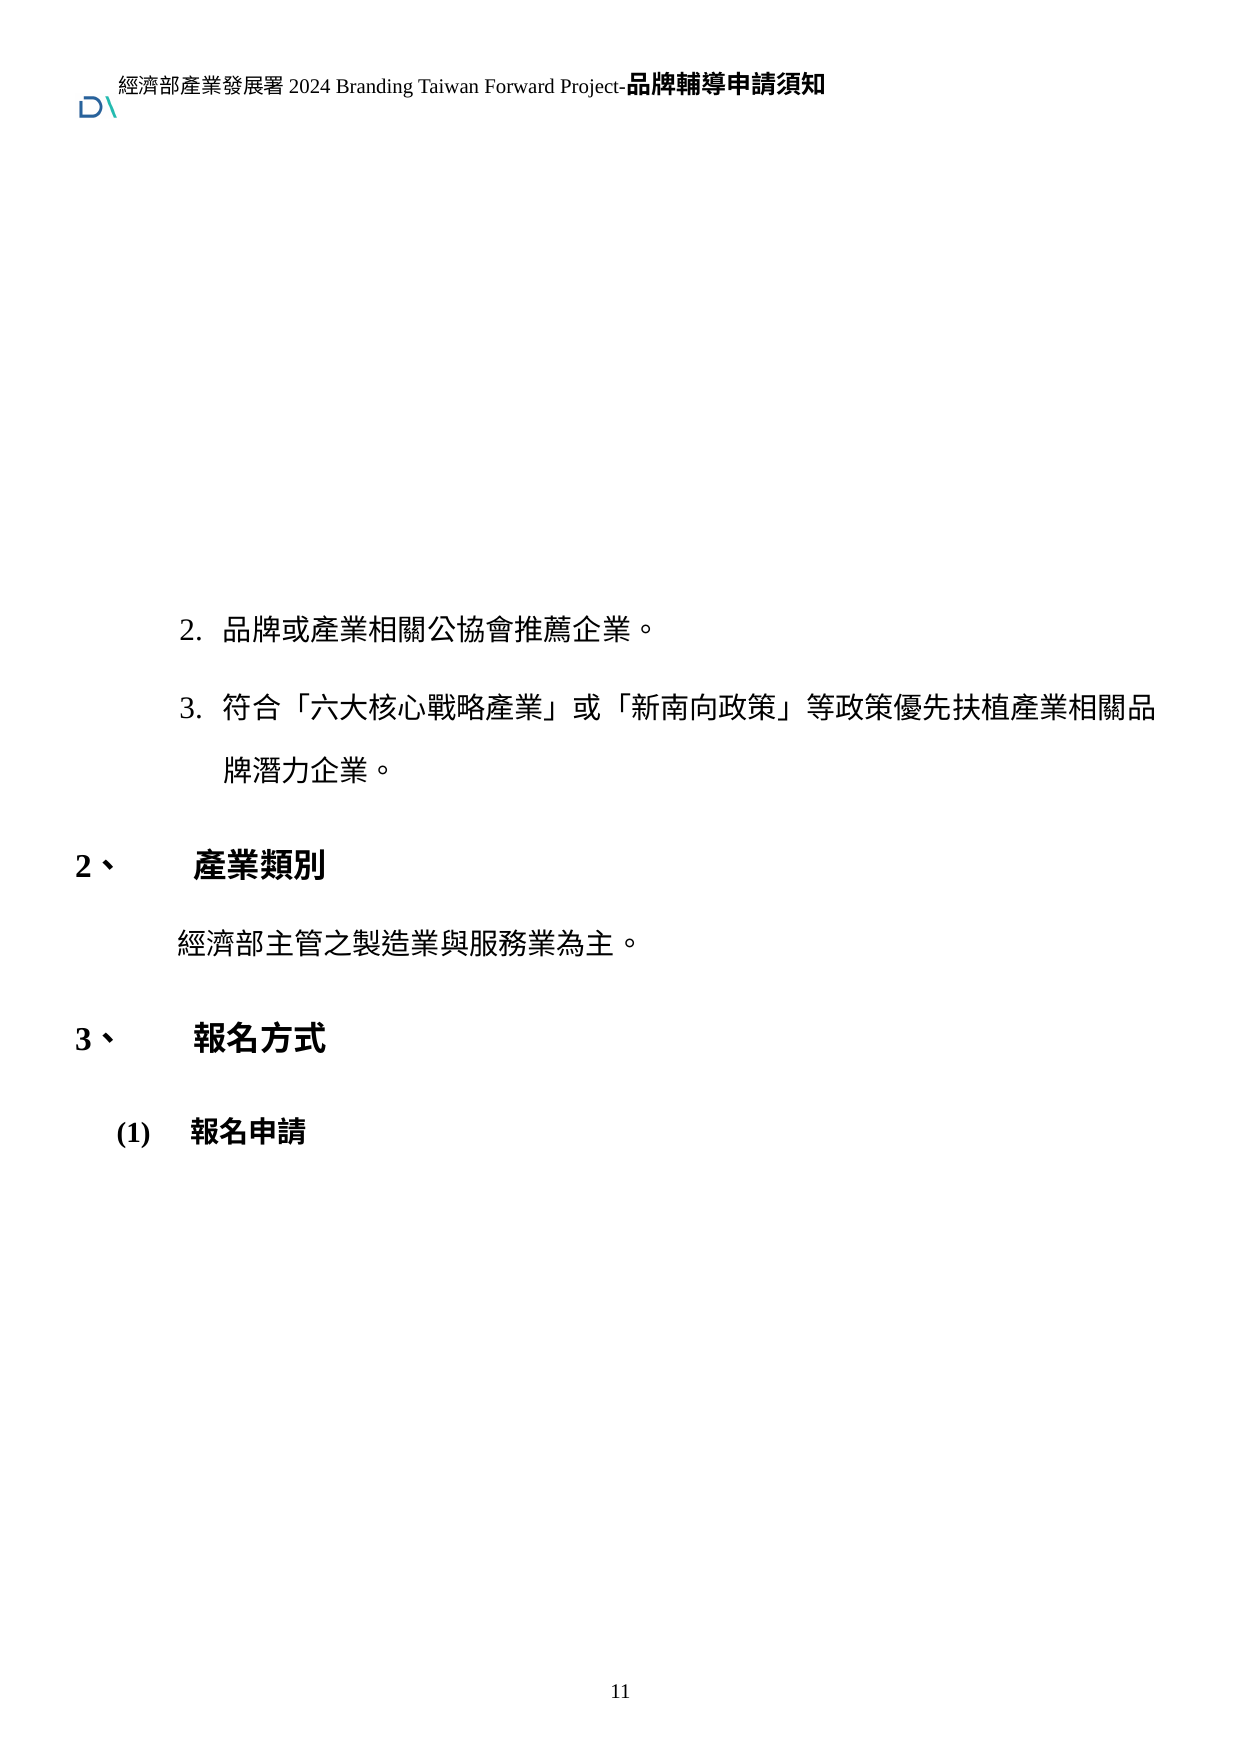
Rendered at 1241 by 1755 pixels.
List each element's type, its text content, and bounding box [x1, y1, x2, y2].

list 產業類別 [75, 821, 1165, 884]
text 經濟部主管之製造業與服務業為主。 [127, 900, 1165, 962]
list 品牌或產業相關公協會推薦企業。 [179, 586, 1165, 649]
list 報名申請 [116, 1088, 1165, 1151]
list 報名方式 [75, 994, 1165, 1056]
list 符合「六大核心戰略產業」或「新南向政策」等政策優先扶植產業相關品牌潛力企業。 [179, 664, 1165, 789]
